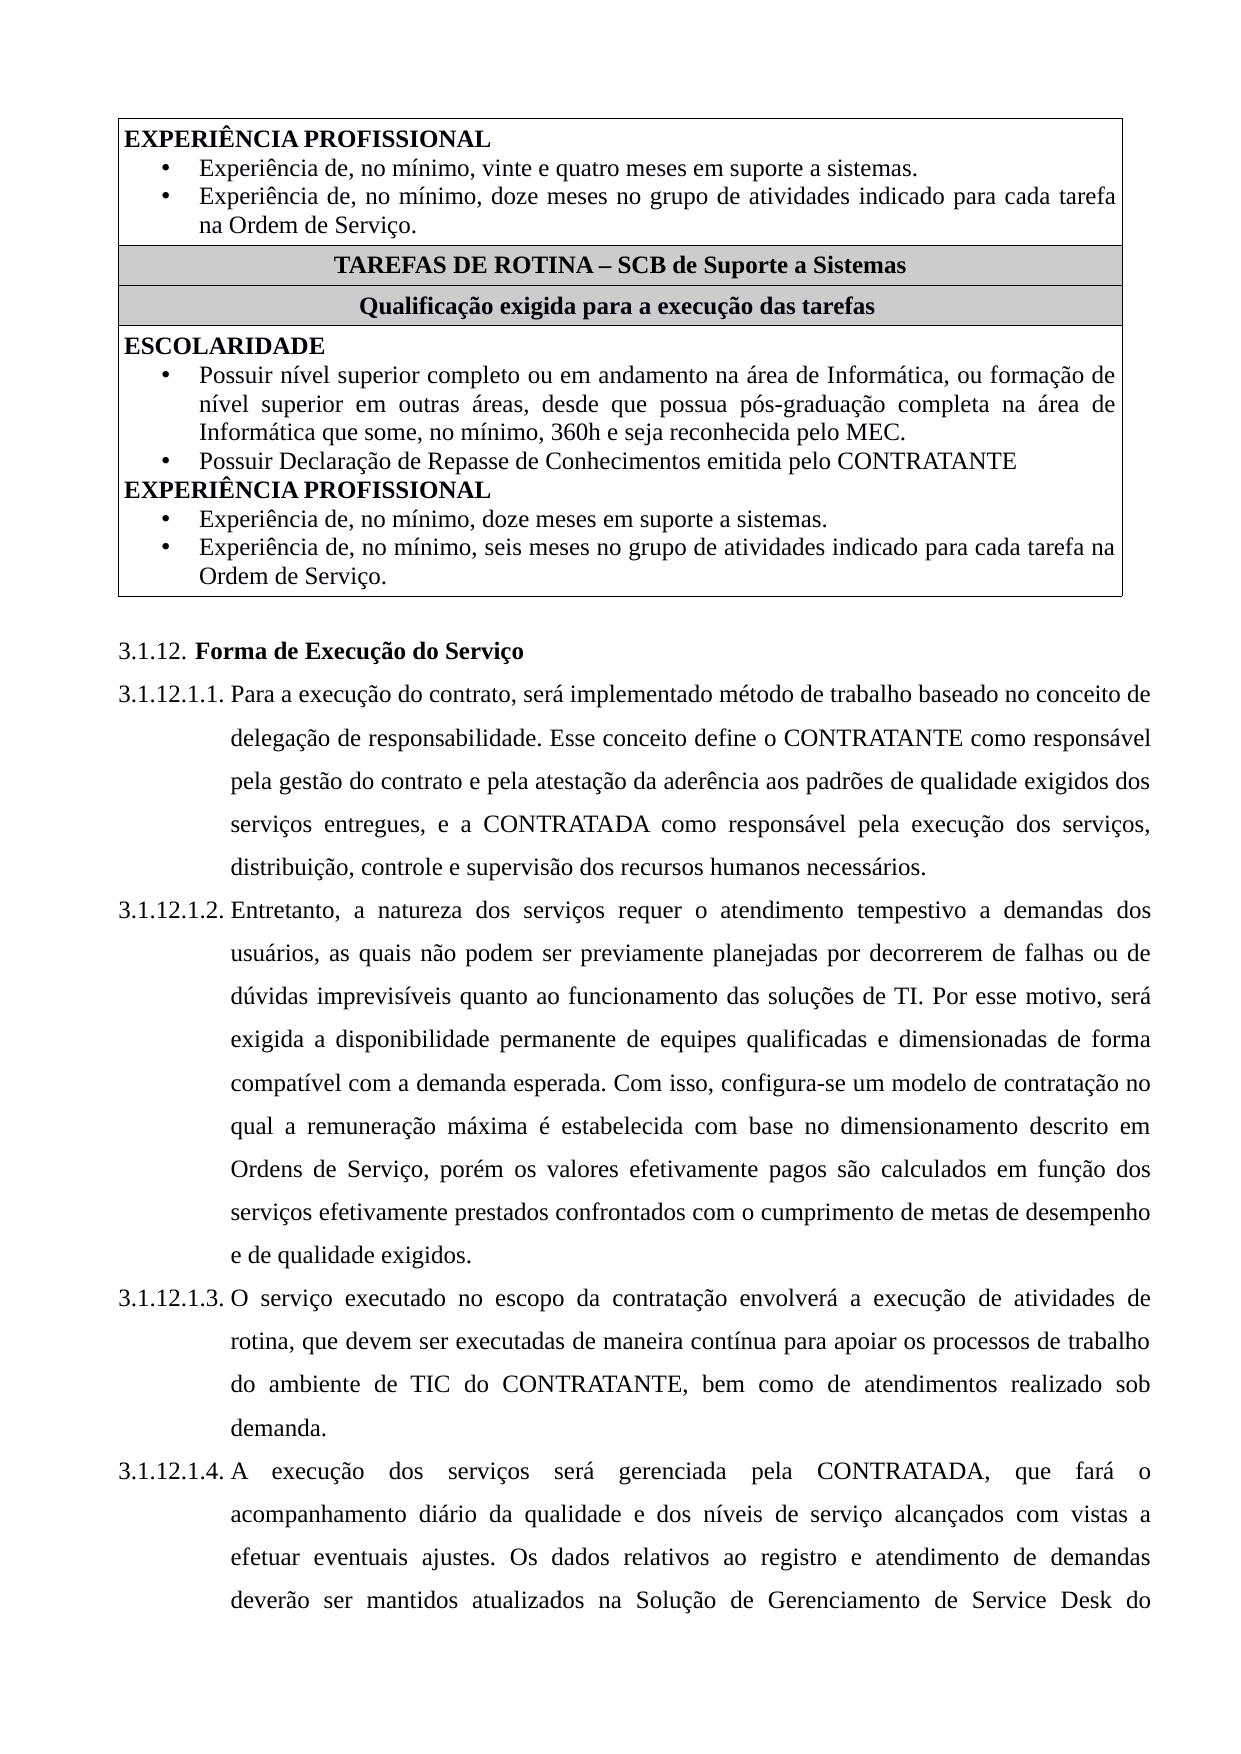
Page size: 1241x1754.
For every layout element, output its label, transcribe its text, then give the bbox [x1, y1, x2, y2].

list Entretanto, a natureza dos serviços requer o atendimento tempestivo a demandas dos usuários, as quais não podem ser previamente planejadas por decorrerem de falhas ou de dúvidas imprevisíveis quanto ao funcionamento das soluções de TI. Por esse motivo, será exigida a disponibilidade permanente de equipes qualificadas e dimensionadas de forma compatível com a demanda esperada. Com isso, configura-se um modelo de contratação no qual a remuneração máxima é estabelecida com base no dimensionamento descrito em Ordens de Serviço, porém os valores efetivamente pagos são calculados em função dos serviços efetivamente prestados confrontados com o cumprimento de metas de desempenho e de qualidade exigidos. [118, 895, 1152, 1269]
list Para a execução do contrato, será implementado método de trabalho baseado no conceito de delegação de responsabilidade. Esse conceito define o CONTRATANTE como responsável pela gestão do contrato e pela atestação da aderência aos padrões de qualidade exigidos dos serviços entregues, e a CONTRATADA como responsável pela execução dos serviços, distribuição, controle e supervisão dos recursos humanos necessários. [118, 679, 1152, 881]
table_header TAREFAS DE ROTINA – SCB de Suporte a Sistemas [119, 246, 1122, 285]
list O serviço executado no escopo da contratação envolverá a execução de atividades de rotina, que devem ser executadas de maneira contínua para apoiar os processos de trabalho do ambiente de TIC do CONTRATANTE, bem como de atendimentos realizado sob demanda. [118, 1283, 1152, 1441]
table_cell EXPERIÊNCIA PROFISSIONAL Experiência de, no mínimo, vinte e quatro meses em suporte a sistemas. Experiência de, no mínimo, doze meses no grupo de atividades indicado para cada tarefa na Ordem de Serviço. [119, 119, 1122, 245]
list A execução dos serviços será gerenciada pela CONTRATADA, que fará o acompanhamento diário da qualidade e dos níveis de serviço alcançados com vistas a efetuar eventuais ajustes. Os dados relativos ao registro e atendimento de demandas deverão ser mantidos atualizados na Solução de Gerenciamento de Service Desk do [118, 1456, 1152, 1614]
table_cell Qualificação exigida para a execução das tarefas [119, 286, 1122, 325]
list Forma de Execução do Serviço [118, 636, 1152, 665]
table_cell ESCOLARIDADE Possuir nível superior completo ou em andamento na área de Informática, ou formação de nível superior em outras áreas, desde que possua pós-graduação completa na área de Informática que some, no mínimo, 360h e seja reconhecida pelo MEC. Possuir Declaração de Repasse de Conhecimentos emitida pelo CONTRATANTE EXPERIÊNCIA PROFISSIONAL Experiência de, no mínimo, doze meses em suporte a sistemas. Experiência de, no mínimo, seis meses no grupo de atividades indicado para cada tarefa na Ordem de Serviço. [119, 326, 1122, 596]
